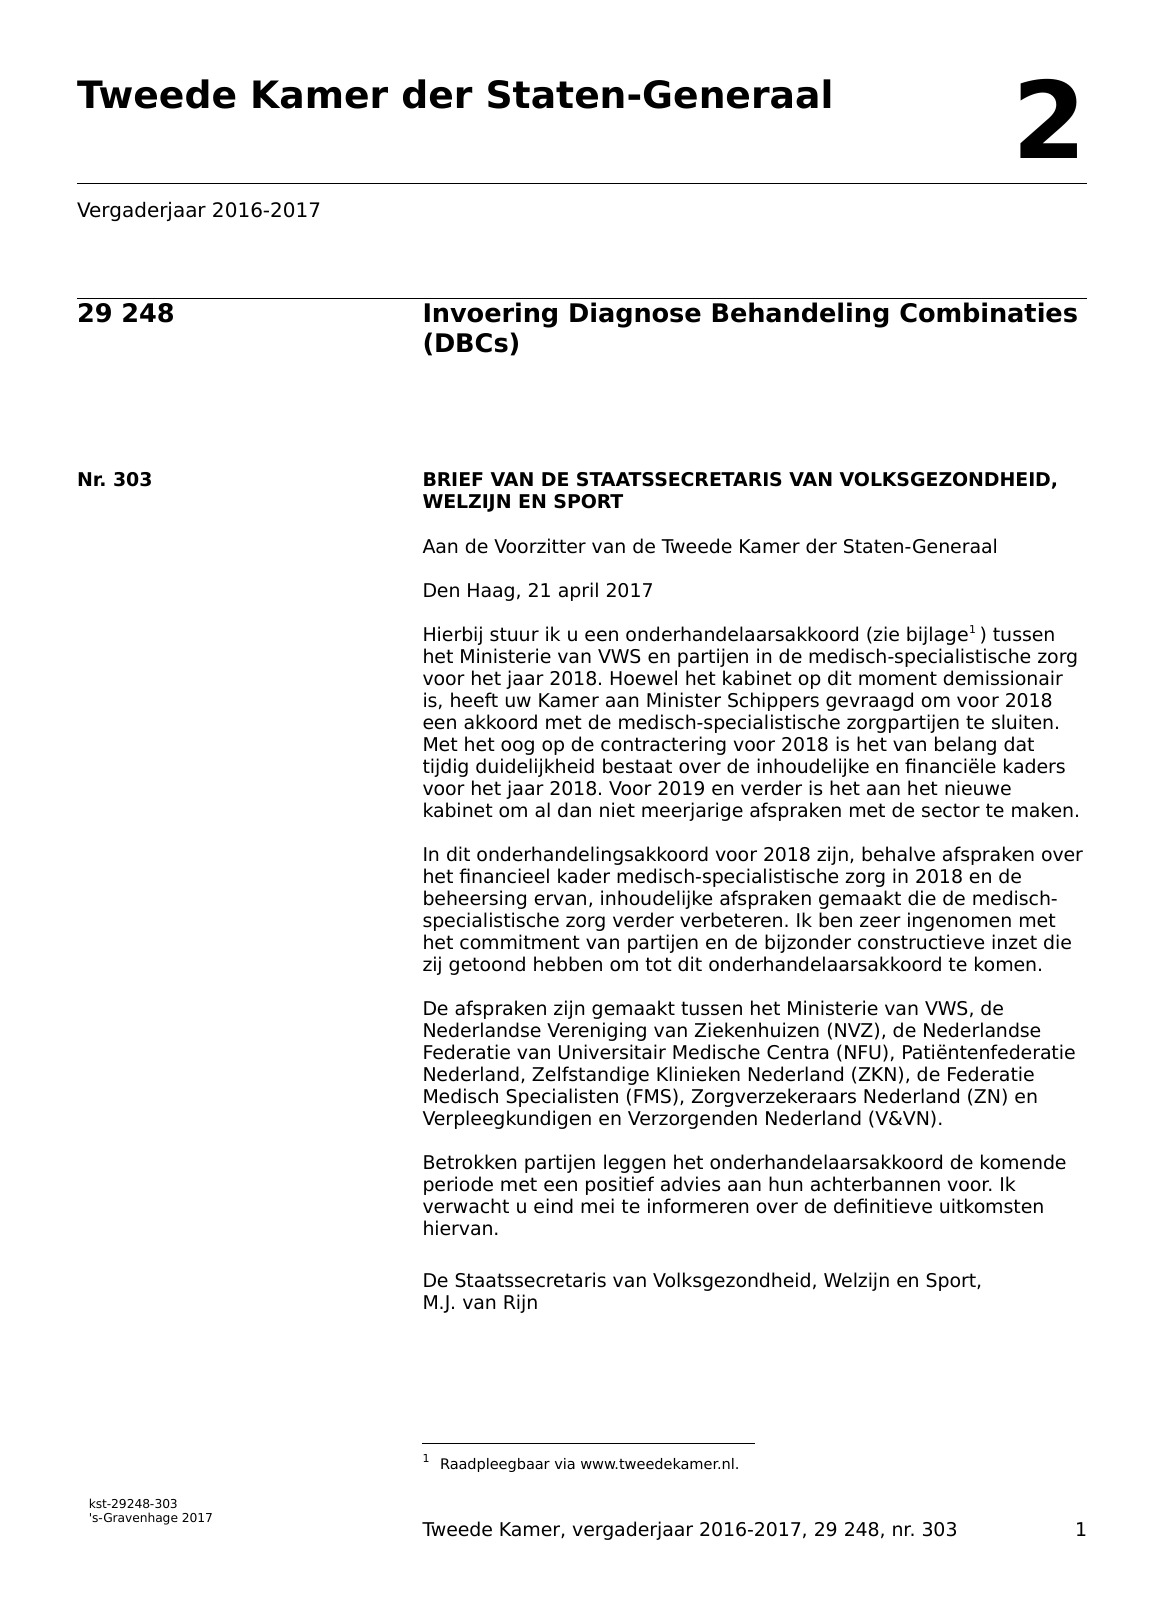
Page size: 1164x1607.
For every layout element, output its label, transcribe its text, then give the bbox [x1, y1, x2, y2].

table_header Tweede Kamer der Staten-Generaal [77, 59, 886, 183]
text kst-29248-303 [88, 1497, 323, 1511]
text De Staatssecretaris van Volksgezondheid, Welzijn en Sport, M.J. van Rijn [422, 1270, 1087, 1314]
subtitle 29 248 Invoering Diagnose Behandeling Combinaties (DBCs) [77, 299, 1087, 358]
text Aan de Voorzitter van de Tweede Kamer der Staten-Generaal [422, 536, 1087, 557]
text Hierbij stuur ik u een onderhandelaarsakkoord (zie bijlage) tussen het Ministerie van VWS en partijen in de medisch-specialistische zorg voor het jaar 2018. Hoewel het kabinet op dit moment demissionair is, heeft uw Kamer aan Minister Schippers gevraagd om voor 2018 een akkoord met de medisch-specialistische zorgpartijen te sluiten. Met het oog op de contractering voor 2018 is het van belang dat tijdig duidelijkheid bestaat over de inhoudelijke en financiële kaders voor het jaar 2018. Voor 2019 en verder is het aan het nieuwe kabinet om al dan niet meerjarige afspraken met de sector te maken. [422, 624, 1087, 822]
text Raadpleegbaar via www.tweedekamer.nl. [422, 1452, 1087, 1474]
text 's-Gravenhage 2017 [88, 1511, 323, 1525]
text In dit onderhandelingsakkoord voor 2018 zijn, behalve afspraken over het financieel kader medisch-specialistische zorg in 2018 en de beheersing ervan, inhoudelijke afspraken gemaakt die de medisch-specialistische zorg verder verbeteren. Ik ben zeer ingenomen met het commitment van partijen en de bijzonder constructieve inzet die zij getoond hebben om tot dit onderhandelaarsakkoord te komen. [422, 844, 1087, 976]
text Den Haag, 21 april 2017 [422, 580, 1087, 602]
table_cell Vergaderjaar 2016-2017 [77, 184, 1087, 298]
table_header 2 [886, 59, 1087, 183]
subtitle Nr. 303 BRIEF VAN DE STAATSSECRETARIS VAN VOLKSGEZONDHEID, WELZIJN EN SPORT [77, 469, 1087, 513]
text De afspraken zijn gemaakt tussen het Ministerie van VWS, de Nederlandse Vereniging van Ziekenhuizen (NVZ), de Nederlandse Federatie van Universitair Medische Centra (NFU), Patiëntenfederatie Nederland, Zelfstandige Klinieken Nederland (ZKN), de Federatie Medisch Specialisten (FMS), Zorgverzekeraars Nederland (ZN) en Verpleegkundigen en Verzorgenden Nederland (V&VN). [422, 998, 1087, 1130]
text Betrokken partijen leggen het onderhandelaarsakkoord de komende periode met een positief advies aan hun achterbannen voor. Ik verwacht u eind mei te informeren over de definitieve uitkomsten hiervan. [422, 1152, 1087, 1240]
